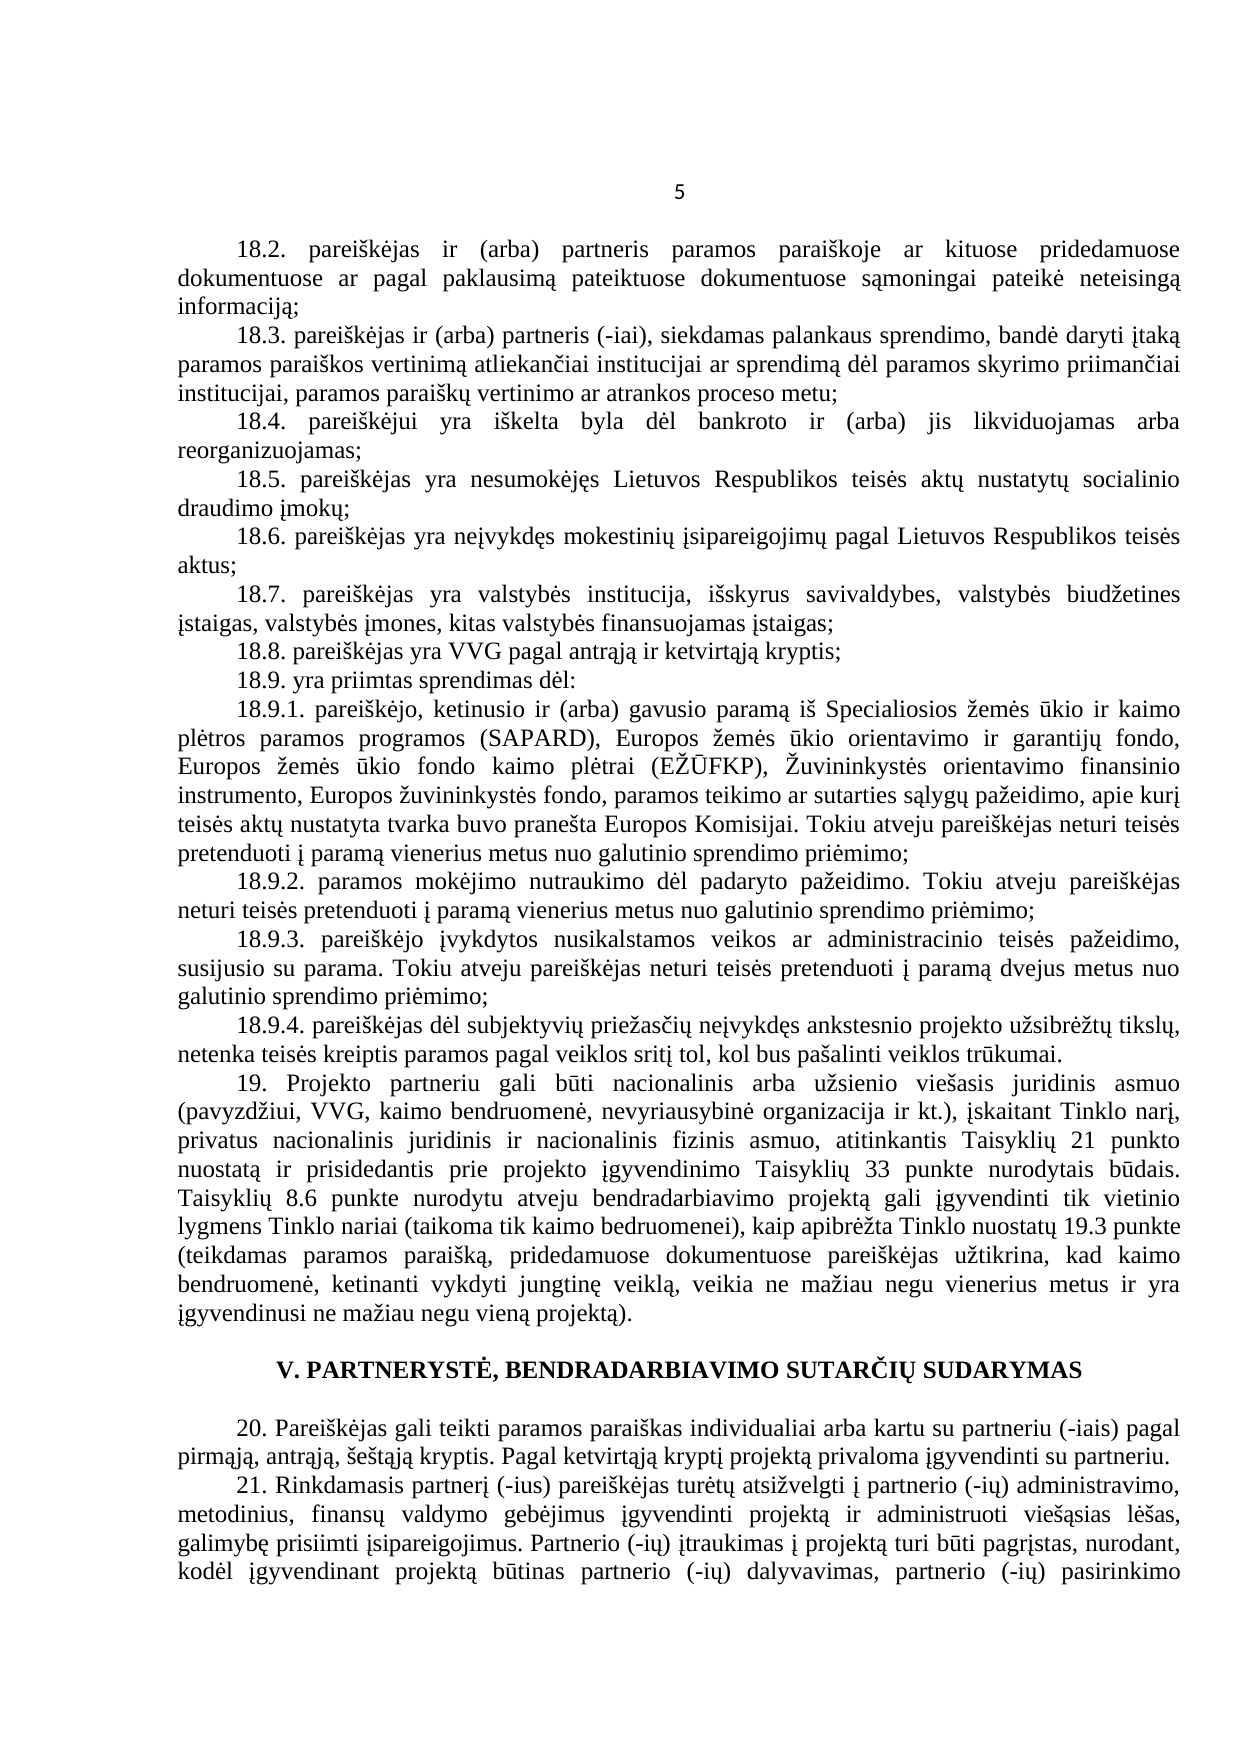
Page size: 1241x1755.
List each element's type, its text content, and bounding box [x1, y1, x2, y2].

text 18.2. pareiškėjas ir (arba) partneris paramos paraiškoje ar kituose pridedamuose dokumentuose ar pagal paklausimą pateiktuose dokumentuose sąmoningai pateikė neteisingą informaciją; [177, 234, 1181, 320]
text 18.3. pareiškėjas ir (arba) partneris (-iai), siekdamas palankaus sprendimo, bandė daryti įtaką paramos paraiškos vertinimą atliekančiai institucijai ar sprendimą dėl paramos skyrimo priimančiai institucijai, paramos paraiškų vertinimo ar atrankos proceso metu; [177, 320, 1181, 406]
text 18.5. pareiškėjas yra nesumokėjęs Lietuvos Respublikos teisės aktų nustatytų socialinio draudimo įmokų; [177, 464, 1181, 521]
text 18.7. pareiškėjas yra valstybės institucija, išskyrus savivaldybes, valstybės biudžetines įstaigas, valstybės įmones, kitas valstybės finansuojamas įstaigas; [177, 579, 1181, 636]
text 18.6. pareiškėjas yra neįvykdęs mokestinių įsipareigojimų pagal Lietuvos Respublikos teisės aktus; [177, 521, 1181, 579]
text 18.9.1. pareiškėjo, ketinusio ir (arba) gavusio paramą iš Specialiosios žemės ūkio ir kaimo plėtros paramos programos (SAPARD), Europos žemės ūkio orientavimo ir garantijų fondo, Europos žemės ūkio fondo kaimo plėtrai (EŽŪFKP), Žuvininkystės orientavimo finansinio instrumento, Europos žuvininkystės fondo, paramos teikimo ar sutarties sąlygų pažeidimo, apie kurį teisės aktų nustatyta tvarka buvo pranešta Europos Komisijai. Tokiu atveju pareiškėjas neturi teisės pretenduoti į paramą vienerius metus nuo galutinio sprendimo priėmimo; [177, 694, 1181, 866]
text V. PARTNERYSTĖ, BENDRADARBIAVIMO SUTARČIŲ SUDARYMAS [177, 1355, 1181, 1384]
text 19. Projekto partneriu gali būti nacionalinis arba užsienio viešasis juridinis asmuo (pavyzdžiui, VVG, kaimo bendruomenė, nevyriausybinė organizacija ir kt.), įskaitant Tinklo narį, privatus nacionalinis juridinis ir nacionalinis fizinis asmuo, atitinkantis Taisyklių 21 punkto nuostatą ir prisidedantis prie projekto įgyvendinimo Taisyklių 33 punkte nurodytais būdais. Taisyklių 8.6 punkte nurodytu atveju bendradarbiavimo projektą gali įgyvendinti tik vietinio lygmens Tinklo nariai (taikoma tik kaimo bedruomenei), kaip apibrėžta Tinklo nuostatų 19.3 punkte (teikdamas paramos paraišką, pridedamuose dokumentuose pareiškėjas užtikrina, kad kaimo bendruomenė, ketinanti vykdyti jungtinę veiklą, veikia ne mažiau negu vienerius metus ir yra įgyvendinusi ne mažiau negu vieną projektą). [177, 1068, 1181, 1326]
text 21. Rinkdamasis partnerį (-ius) pareiškėjas turėtų atsižvelgti į partnerio (-ių) administravimo, metodinius, finansų valdymo gebėjimus įgyvendinti projektą ir administruoti viešąsias lėšas, galimybę prisiimti įsipareigojimus. Partnerio (-ių) įtraukimas į projektą turi būti pagrįstas, nurodant, kodėl įgyvendinant projektą būtinas partnerio (-ių) dalyvavimas, partnerio (-ių) pasirinkimo [177, 1470, 1181, 1585]
text 18.9.3. pareiškėjo įvykdytos nusikalstamos veikos ar administracinio teisės pažeidimo, susijusio su parama. Tokiu atveju pareiškėjas neturi teisės pretenduoti į paramą dvejus metus nuo galutinio sprendimo priėmimo; [177, 924, 1181, 1010]
text 18.9.4. pareiškėjas dėl subjektyvių priežasčių neįvykdęs ankstesnio projekto užsibrėžtų tikslų, netenka teisės kreiptis paramos pagal veiklos sritį tol, kol bus pašalinti veiklos trūkumai. [177, 1010, 1181, 1068]
text 18.9.2. paramos mokėjimo nutraukimo dėl padaryto pažeidimo. Tokiu atveju pareiškėjas neturi teisės pretenduoti į paramą vienerius metus nuo galutinio sprendimo priėmimo; [177, 866, 1181, 924]
text 18.9. yra priimtas sprendimas dėl: [177, 665, 1181, 694]
text 20. Pareiškėjas gali teikti paramos paraiškas individualiai arba kartu su partneriu (-iais) pagal pirmąją, antrąją, šeštąją kryptis. Pagal ketvirtąją kryptį projektą privaloma įgyvendinti su partneriu. [177, 1413, 1181, 1470]
text 18.8. pareiškėjas yra VVG pagal antrąją ir ketvirtąją kryptis; [177, 636, 1181, 665]
text 18.4. pareiškėjui yra iškelta byla dėl bankroto ir (arba) jis likviduojamas arba reorganizuojamas; [177, 406, 1181, 464]
